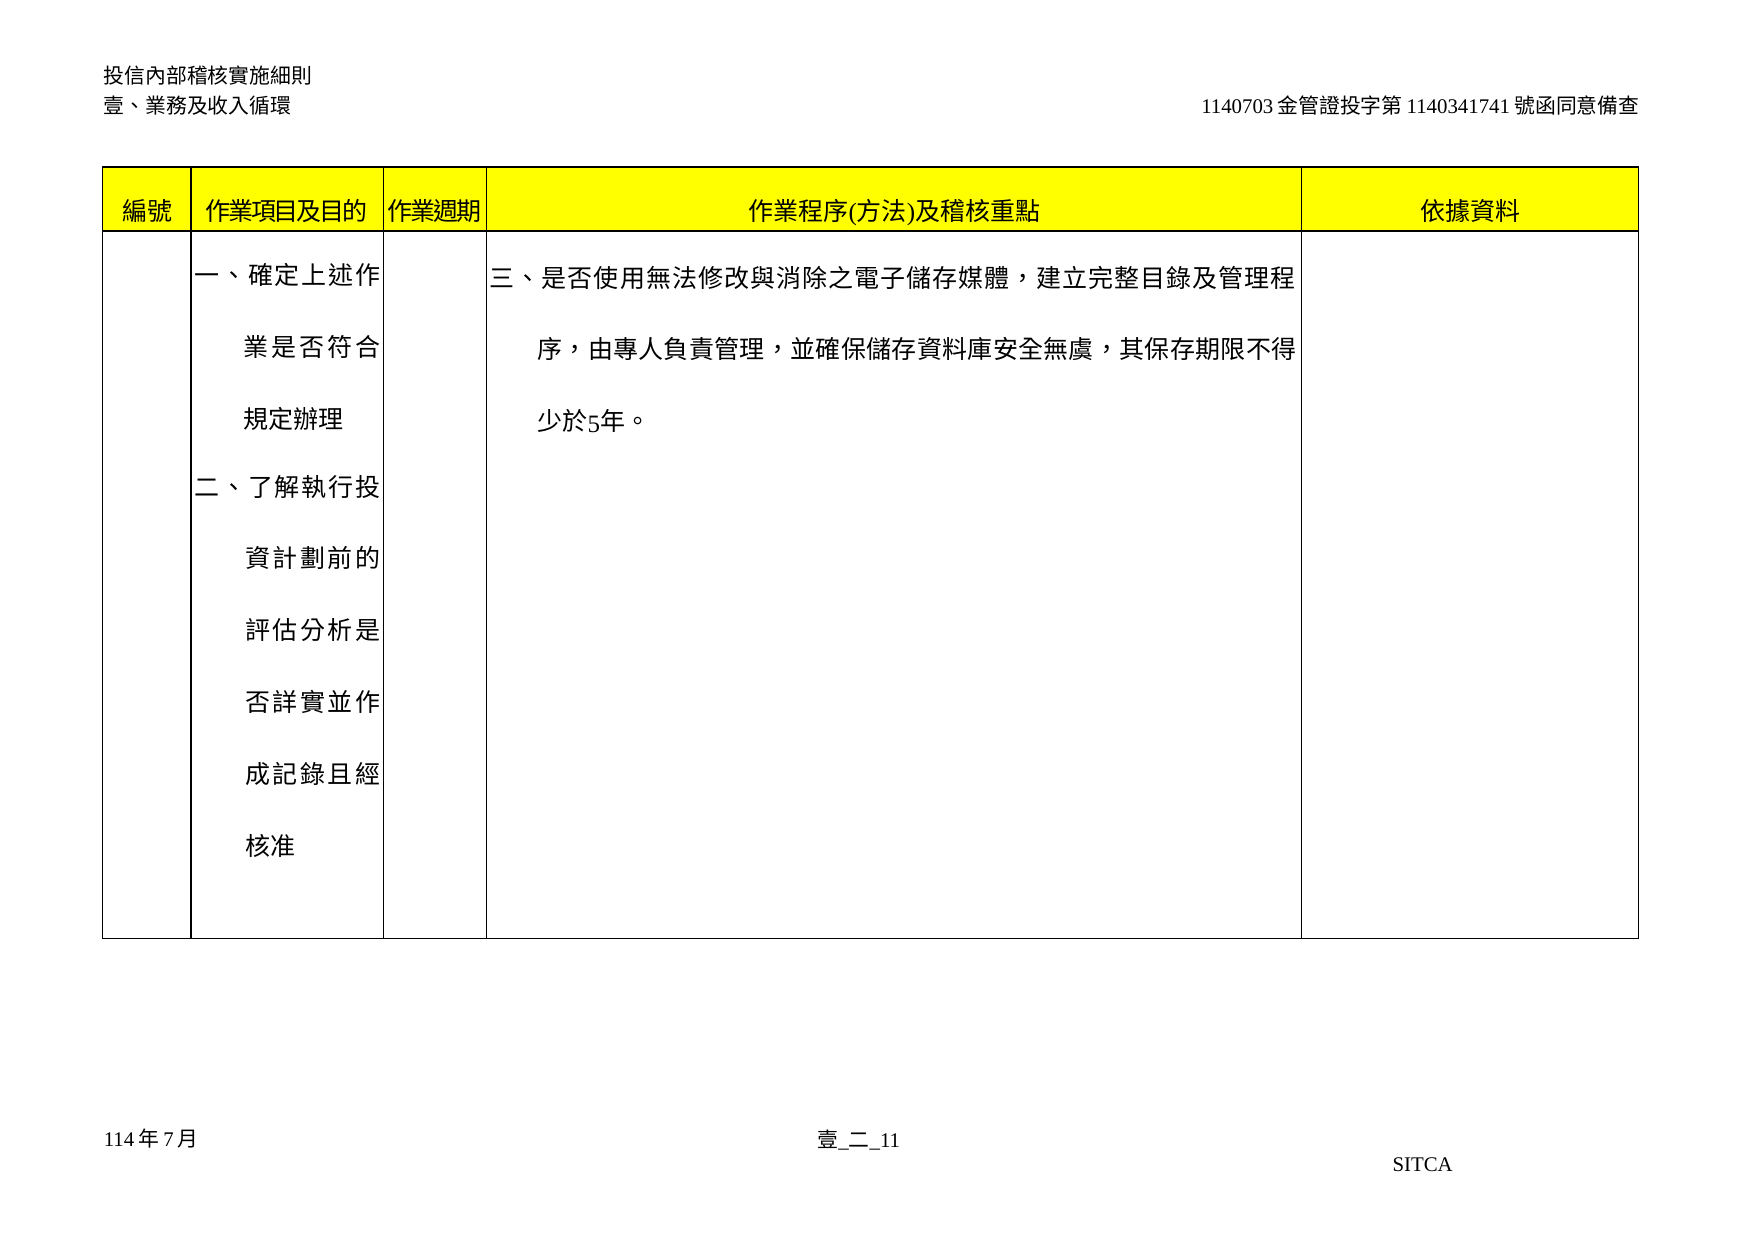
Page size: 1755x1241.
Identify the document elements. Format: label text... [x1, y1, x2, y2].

table_header 作業週期 [384, 168, 486, 230]
table_cell [384, 232, 486, 937]
table_cell [1302, 232, 1638, 937]
table_header 依據資料 [1302, 168, 1638, 230]
table_cell 一、確定上述作業是否符合規定辦理 二、了解執行投資計劃前的評估分析是否詳實並作成記錄且經核准 [192, 232, 383, 937]
table_header 編號 [103, 168, 190, 230]
table_header 作業項目及目的 [192, 168, 383, 230]
table_cell 三、是否使用無法修改與消除之電子儲存媒體，建立完整目錄及管理程序，由專人負責管理，並確保儲存資料庫安全無虞，其保存期限不得少於5年。 [487, 232, 1301, 937]
table_cell [103, 232, 190, 937]
table_header 作業程序(方法)及稽核重點 [487, 168, 1301, 230]
